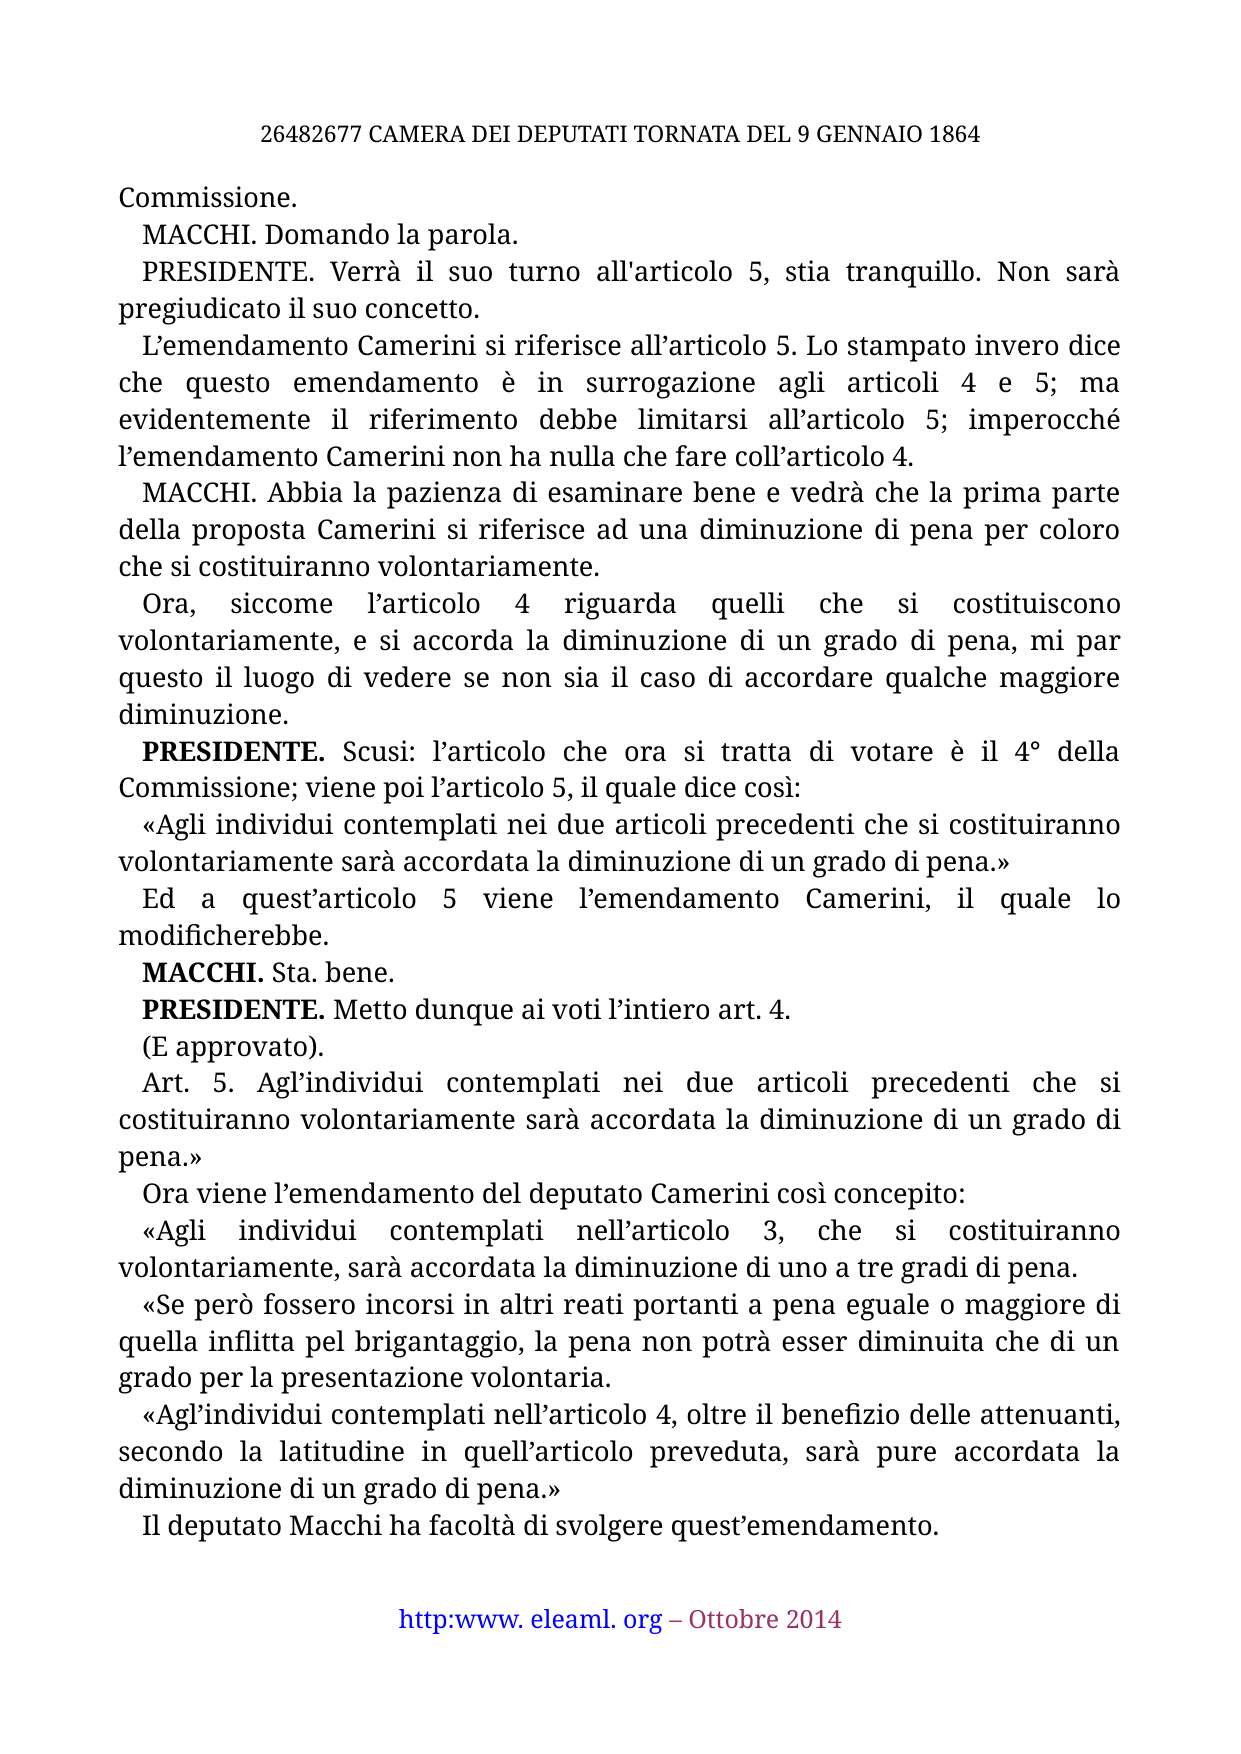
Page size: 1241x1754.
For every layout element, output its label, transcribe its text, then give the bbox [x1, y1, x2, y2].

text PRESIDENTE. Verrà il suo turno all'articolo 5, stia tranquillo. Non sarà pregiudicato il suo concetto. [118, 253, 1122, 326]
text MACCHI. Sta. bene. [118, 953, 1122, 990]
text (E approvato). [118, 1027, 1122, 1064]
text L’emendamento Camerini si riferisce all’articolo 5. Lo stampato invero dice che questo emendamento è in surrogazione agli articoli 4 e 5; ma evidentemente il riferimento debbe limitarsi all’articolo 5; imperocché l’emendamento Camerini non ha nulla che fare coll’articolo 4. [118, 326, 1122, 474]
text Il deputato Macchi ha facoltà di svolgere quest’emendamento. [118, 1506, 1122, 1543]
text MACCHI. Domando la parola. [118, 216, 1122, 253]
text «Agli individui contemplati nell’articolo 3, che si costituiranno volontariamente, sarà accordata la diminuzione di uno a tre gradi di pena. [118, 1211, 1122, 1285]
text Art. 5. Agl’individui contemplati nei due articoli precedenti che si costituiranno volontariamente sarà accordata la diminuzione di un grado di pena.» [118, 1064, 1122, 1174]
text MACCHI. Abbia la pazienza di esaminare bene e vedrà che la prima parte della proposta Camerini si riferisce ad una diminuzione di pena per coloro che si costituiranno volontariamente. [118, 474, 1122, 584]
text «Se però fossero incorsi in altri reati portanti a pena eguale o maggiore di quella inflitta pel brigantaggio, la pena non potrà esser diminuita che di un grado per la presentazione volontaria. [118, 1285, 1122, 1396]
text «Agli individui contemplati nei due articoli precedenti che si costituiranno volontariamente sarà accordata la diminuzione di un grado di pena.» [118, 806, 1122, 879]
text PRESIDENTE. Metto dunque ai voti l’intiero art. 4. [118, 990, 1122, 1027]
text Commissione. [118, 179, 1122, 216]
text Ed a quest’articolo 5 viene l’emendamento Camerini, il quale lo modificherebbe. [118, 879, 1122, 953]
text «Agl’individui contemplati nell’articolo 4, oltre il benefizio delle attenuanti, secondo la latitudine in quell’articolo preveduta, sarà pure accordata la diminuzione di un grado di pena.» [118, 1396, 1122, 1506]
text Ora viene l’emendamento del deputato Camerini così concepito: [118, 1174, 1122, 1211]
text Ora, siccome l’articolo 4 riguarda quelli che si costituiscono volontariamente, e si accorda la diminuzione di un grado di pena, mi par questo il luogo di vedere se non sia il caso di accordare qualche maggiore diminuzione. [118, 584, 1122, 732]
text PRESIDENTE. Scusi: l’articolo che ora si tratta di votare è il 4° della Commissione; viene poi l’articolo 5, il quale dice così: [118, 732, 1122, 806]
